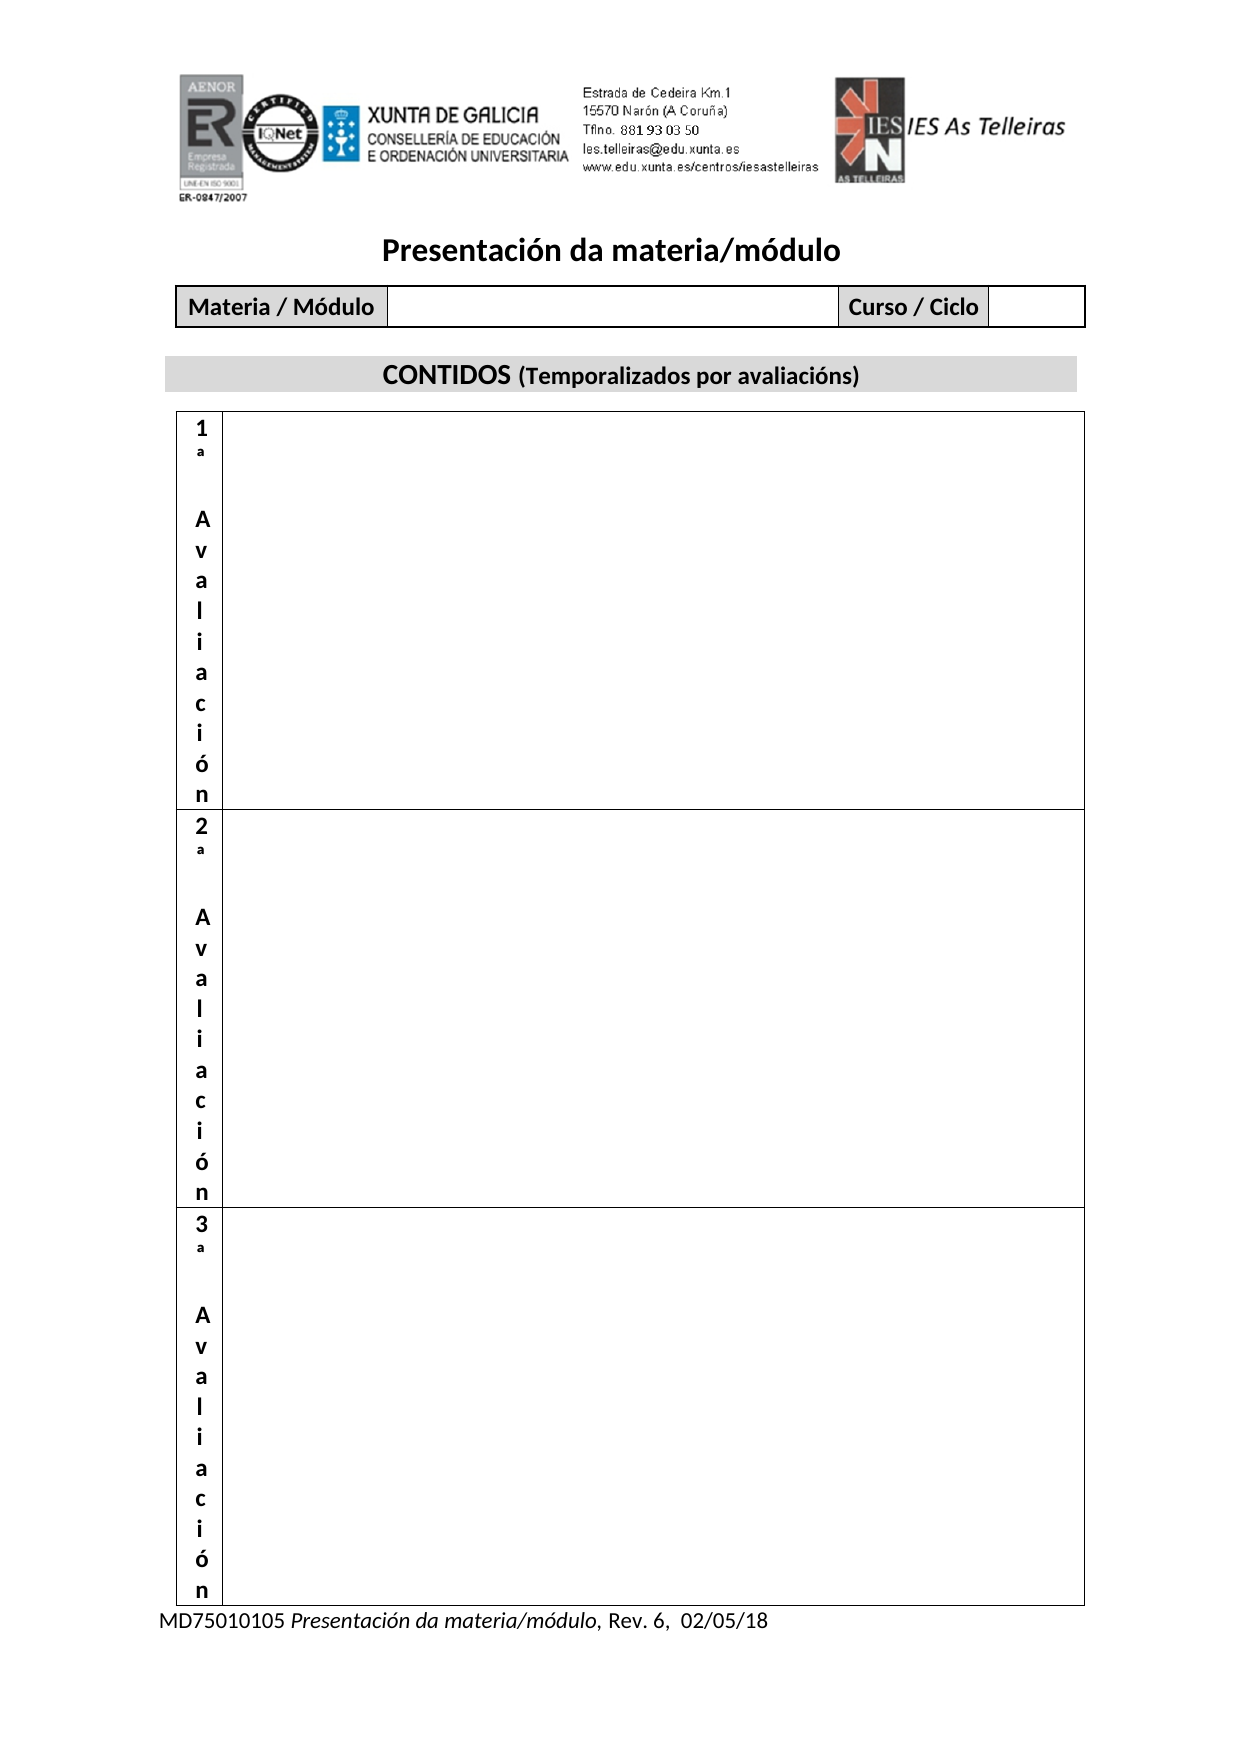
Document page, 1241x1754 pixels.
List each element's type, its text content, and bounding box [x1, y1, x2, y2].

table_header [223, 412, 1084, 809]
table_cell [223, 1208, 1084, 1604]
table_cell 2ª Avaliación [177, 810, 222, 1207]
table_header [388, 287, 838, 326]
table_header [989, 287, 1084, 326]
table_header Curso / Ciclo [839, 287, 988, 326]
table_cell [223, 810, 1084, 1207]
table_cell 3ª Avaliación [177, 1208, 222, 1604]
table_header Materia / Módulo [177, 287, 387, 326]
table_header [382, 229, 888, 266]
table_header 1ª Avaliación [177, 412, 222, 809]
text CONTIDOS (Temporalizados por avaliacións) [165, 356, 1077, 392]
